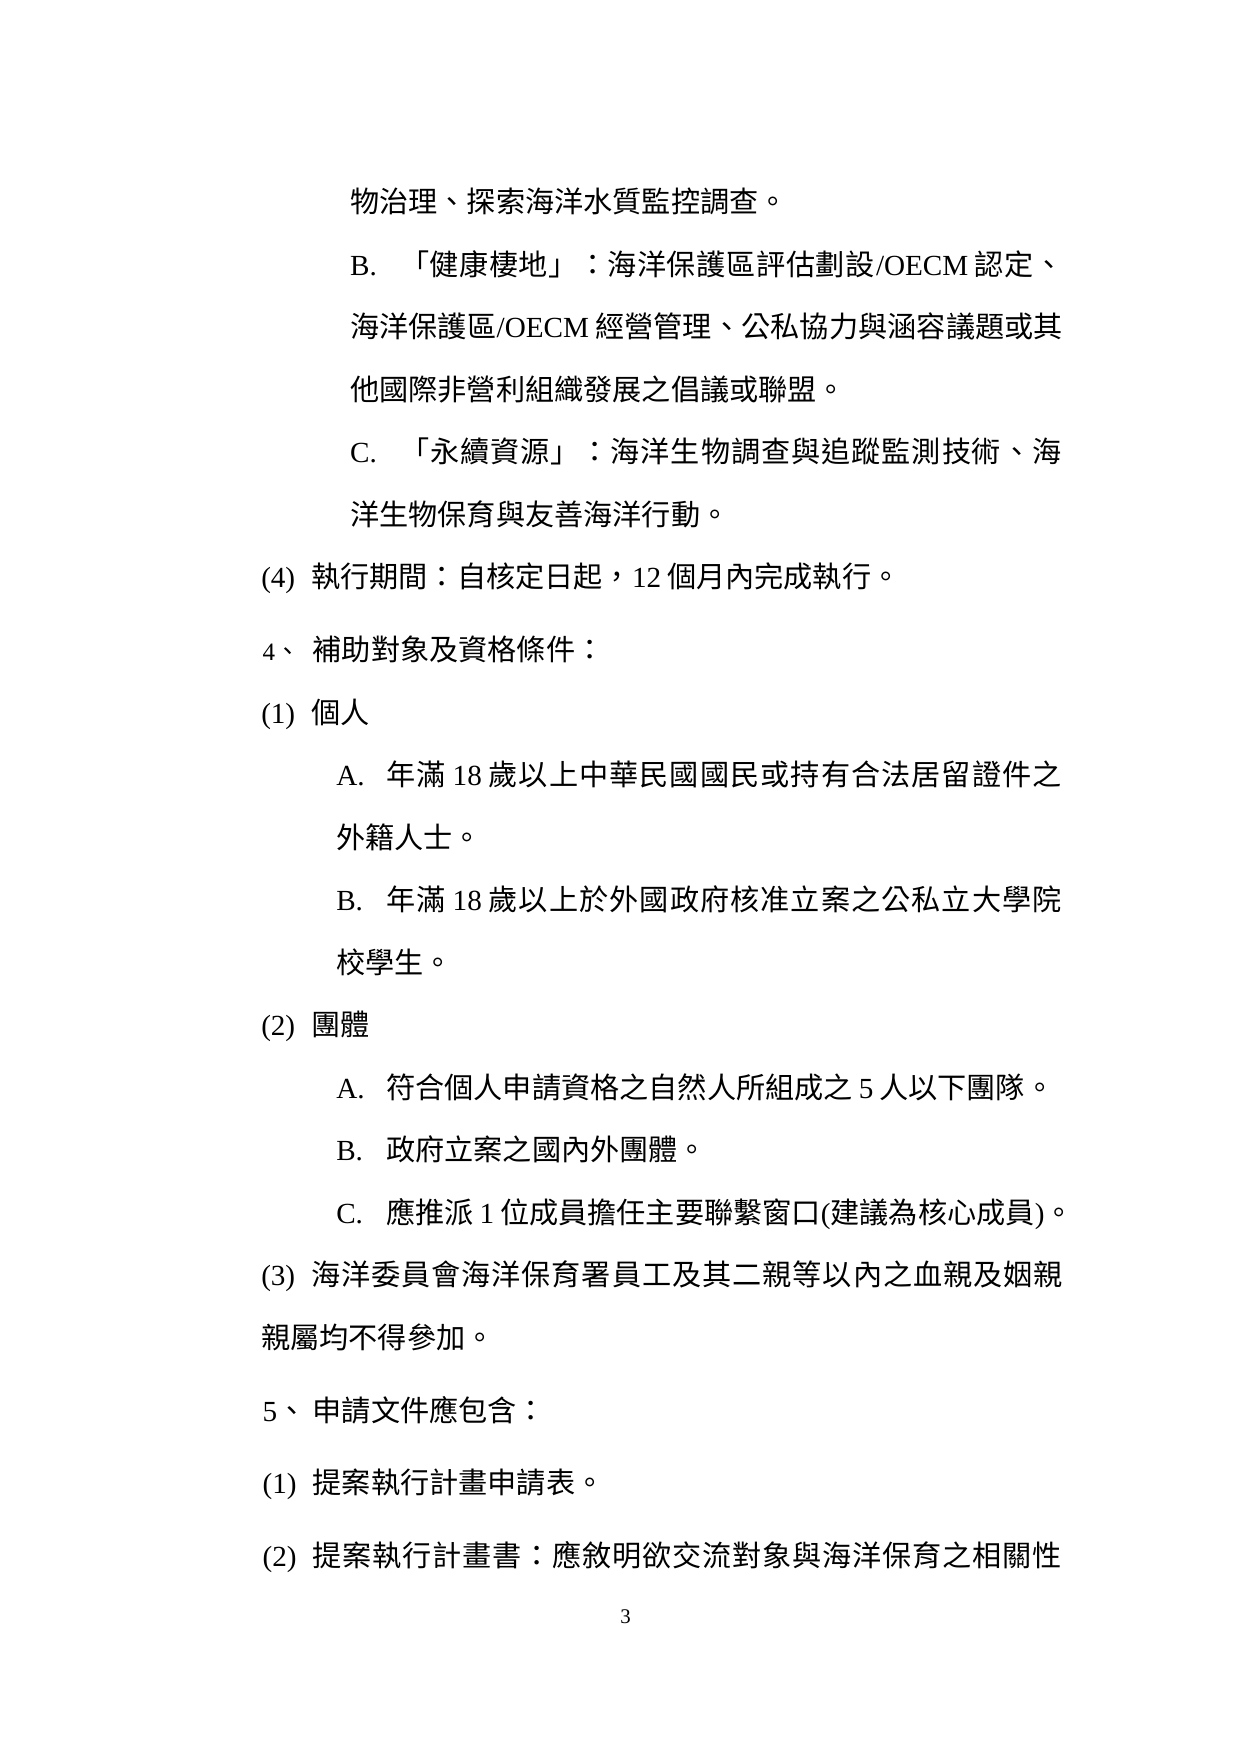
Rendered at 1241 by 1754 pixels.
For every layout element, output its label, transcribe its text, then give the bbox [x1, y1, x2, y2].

list 政府立案之國內外團體。 [336, 1106, 1063, 1169]
list 個人 [261, 669, 1063, 731]
list 提案執行計畫書：應敘明欲交流對象與海洋保育之相關性、必要性與知識技術內涵。 [262, 1512, 1063, 1575]
list 執行期間：自核定日起，12個月內完成執行。 [261, 533, 1063, 596]
list 年滿18歲以上中華民國國民或持有合法居留證件之外籍人士。 [336, 731, 1063, 856]
list 應推派1位成員擔任主要聯繫窗口(建議為核心成員)。 [336, 1169, 1063, 1231]
list 申請文件應包含： [262, 1367, 1063, 1429]
list 符合個人申請資格之自然人所組成之5人以下團隊。 [336, 1044, 1063, 1106]
list 團體 [261, 981, 1063, 1044]
list 提案執行計畫申請表。 [262, 1439, 1063, 1502]
list 「永續資源」：海洋生物調查與追蹤監測技術、海洋生物保育與友善海洋行動。 [350, 408, 1063, 533]
list 年滿18歲以上於外國政府核准立案之公私立大學院校學生。 [336, 856, 1063, 981]
list 補助對象及資格條件： [262, 606, 1063, 669]
list 物治理、探索海洋水質監控調查。 [350, 158, 1063, 221]
list 「健康棲地」：海洋保護區評估劃設/OECM認定、海洋保護區/OECM經營管理、公私協力與涵容議題或其他國際非營利組織發展之倡議或聯盟。 [350, 221, 1063, 408]
list 海洋委員會海洋保育署員工及其二親等以內之血親及姻親親屬均不得參加。 [261, 1231, 1063, 1356]
